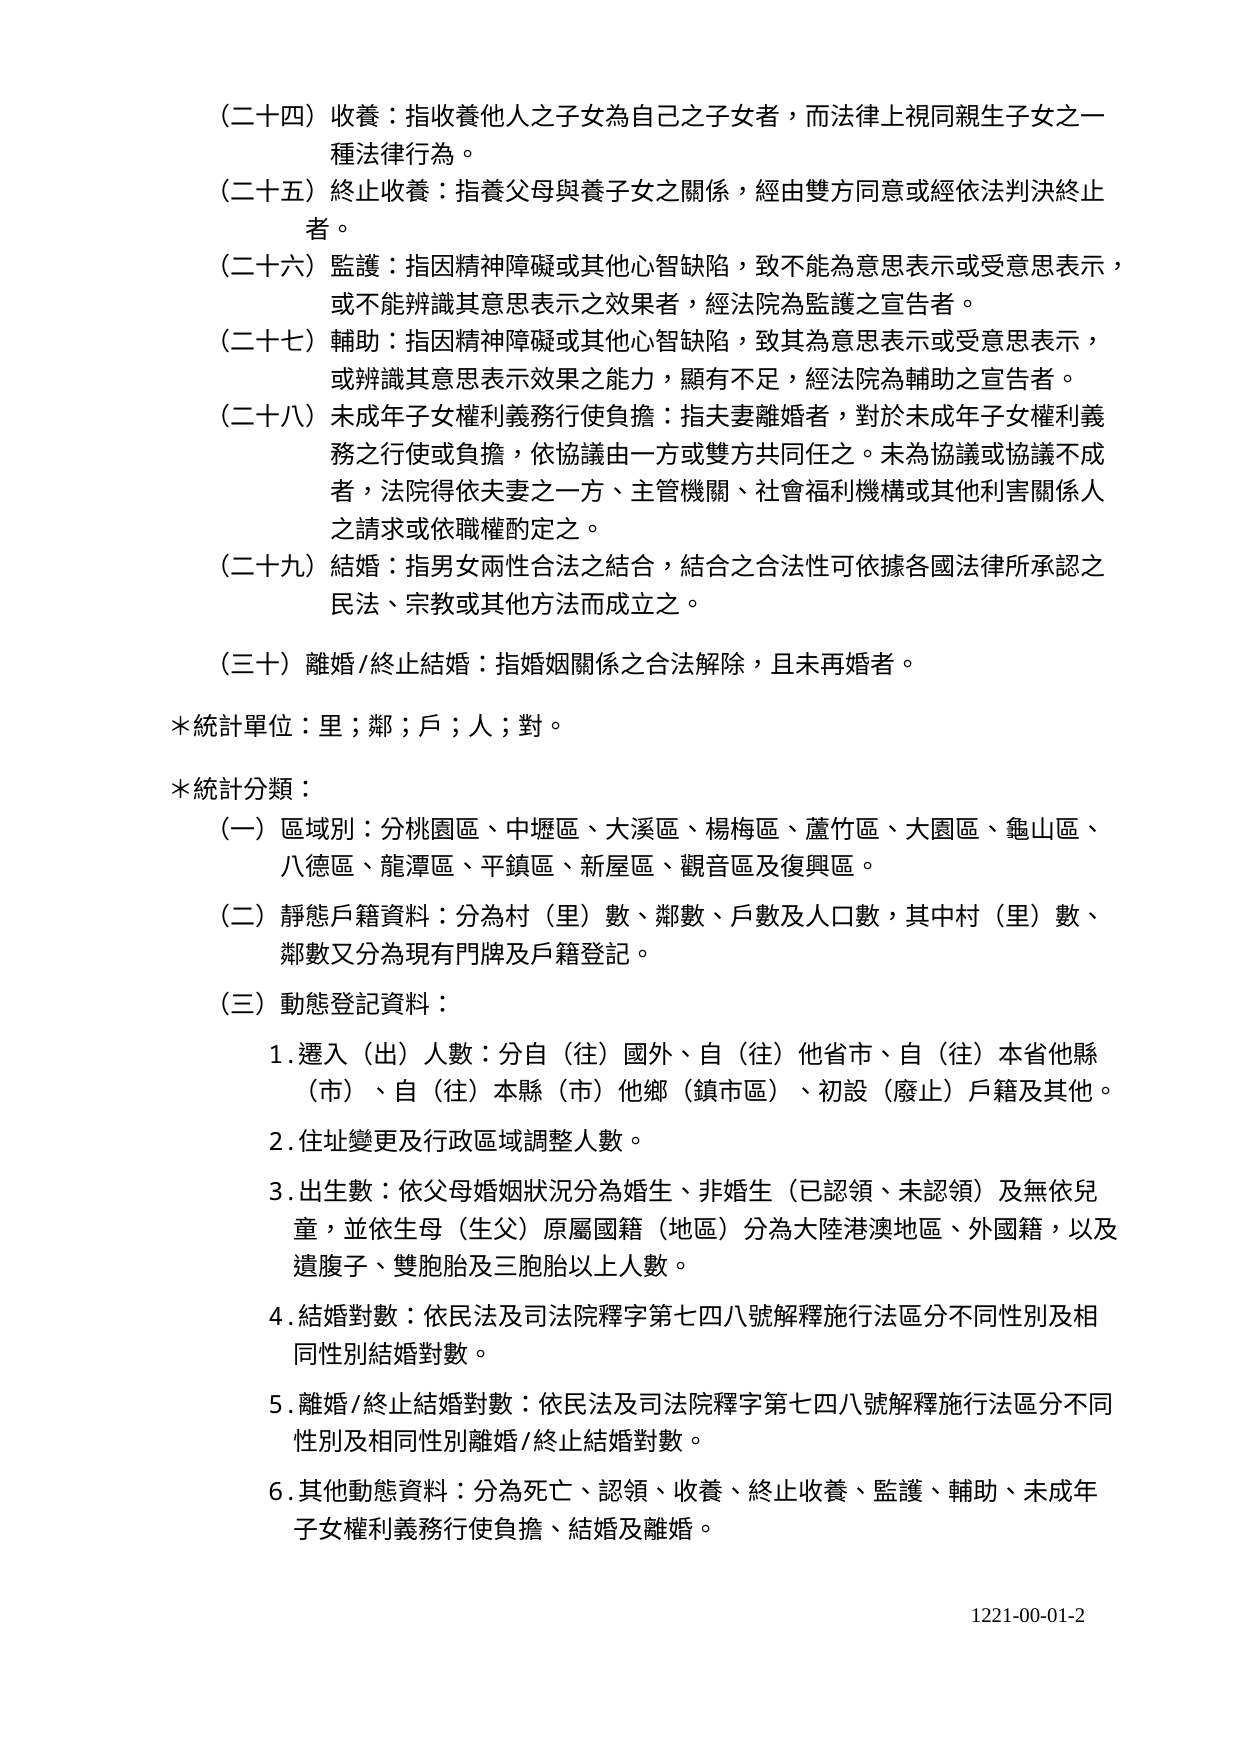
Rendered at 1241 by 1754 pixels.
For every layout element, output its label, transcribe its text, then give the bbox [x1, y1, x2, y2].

text 4.結婚對數：依民法及司法院釋字第七四八號解釋施行法區分不同性別及相同性別結婚對數。 [268, 1296, 1122, 1371]
text （二）靜態戶籍資料：分為村（里）數、鄰數、戶數及人口數，其中村（里）數、鄰數又分為現有門牌及戶籍登記。 [206, 896, 1122, 971]
text （二十九）結婚：指男女兩性合法之結合，結合之合法性可依據各國法律所承認之民法、宗教或其他方法而成立之。 [206, 546, 1122, 621]
text 1.遷入（出）人數：分自（往）國外、自（往）他省市、自（往）本省他縣（市）、自（往）本縣（市）他鄉（鎮市區）、初設（廢止）戶籍及其他。 [268, 1033, 1122, 1108]
text ＊統計單位：里；鄰；戶；人；對。 [168, 683, 1122, 746]
text （二十八）未成年子女權利義務行使負擔：指夫妻離婚者，對於未成年子女權利義務之行使或負擔，依協議由一方或雙方共同任之。未為協議或協議不成者，法院得依夫妻之一方、主管機關、社會福利機構或其他利害關係人之請求或依職權酌定之。 [206, 396, 1122, 546]
text （二十七）輔助：指因精神障礙或其他心智缺陷，致其為意思表示或受意思表示，或辨識其意思表示效果之能力，顯有不足，經法院為輔助之宣告者。 [206, 321, 1122, 396]
text （二十五）終止收養：指養父母與養子女之關係，經由雙方同意或經依法判決終止者。 [206, 171, 1122, 246]
text （二十四）收養：指收養他人之子女為自己之子女者，而法律上視同親生子女之一種法律行為。 [206, 96, 1122, 171]
text （三）動態登記資料： [206, 983, 1122, 1021]
text （二十六）監護：指因精神障礙或其他心智缺陷，致不能為意思表示或受意思表示，或不能辨識其意思表示之效果者，經法院為監護之宣告者。 [206, 246, 1122, 321]
text （一）區域別：分桃園區、中壢區、大溪區、楊梅區、蘆竹區、大園區、龜山區、八德區、龍潭區、平鎮區、新屋區、觀音區及復興區。 [206, 808, 1122, 883]
text 3.出生數：依父母婚姻狀況分為婚生、非婚生（已認領、未認領）及無依兒童，並依生母（生父）原屬國籍（地區）分為大陸港澳地區、外國籍，以及遺腹子、雙胞胎及三胞胎以上人數。 [268, 1171, 1122, 1283]
text 2.住址變更及行政區域調整人數。 [268, 1121, 1122, 1158]
text ＊統計分類： [168, 746, 1122, 808]
text （三十）離婚/終止結婚：指婚姻關係之合法解除，且未再婚者。 [206, 621, 1122, 683]
text 5.離婚/終止結婚對數：依民法及司法院釋字第七四八號解釋施行法區分不同性別及相同性別離婚/終止結婚對數。 [268, 1383, 1122, 1458]
text 6.其他動態資料：分為死亡、認領、收養、終止收養、監護、輔助、未成年子女權利義務行使負擔、結婚及離婚。 [268, 1471, 1122, 1546]
